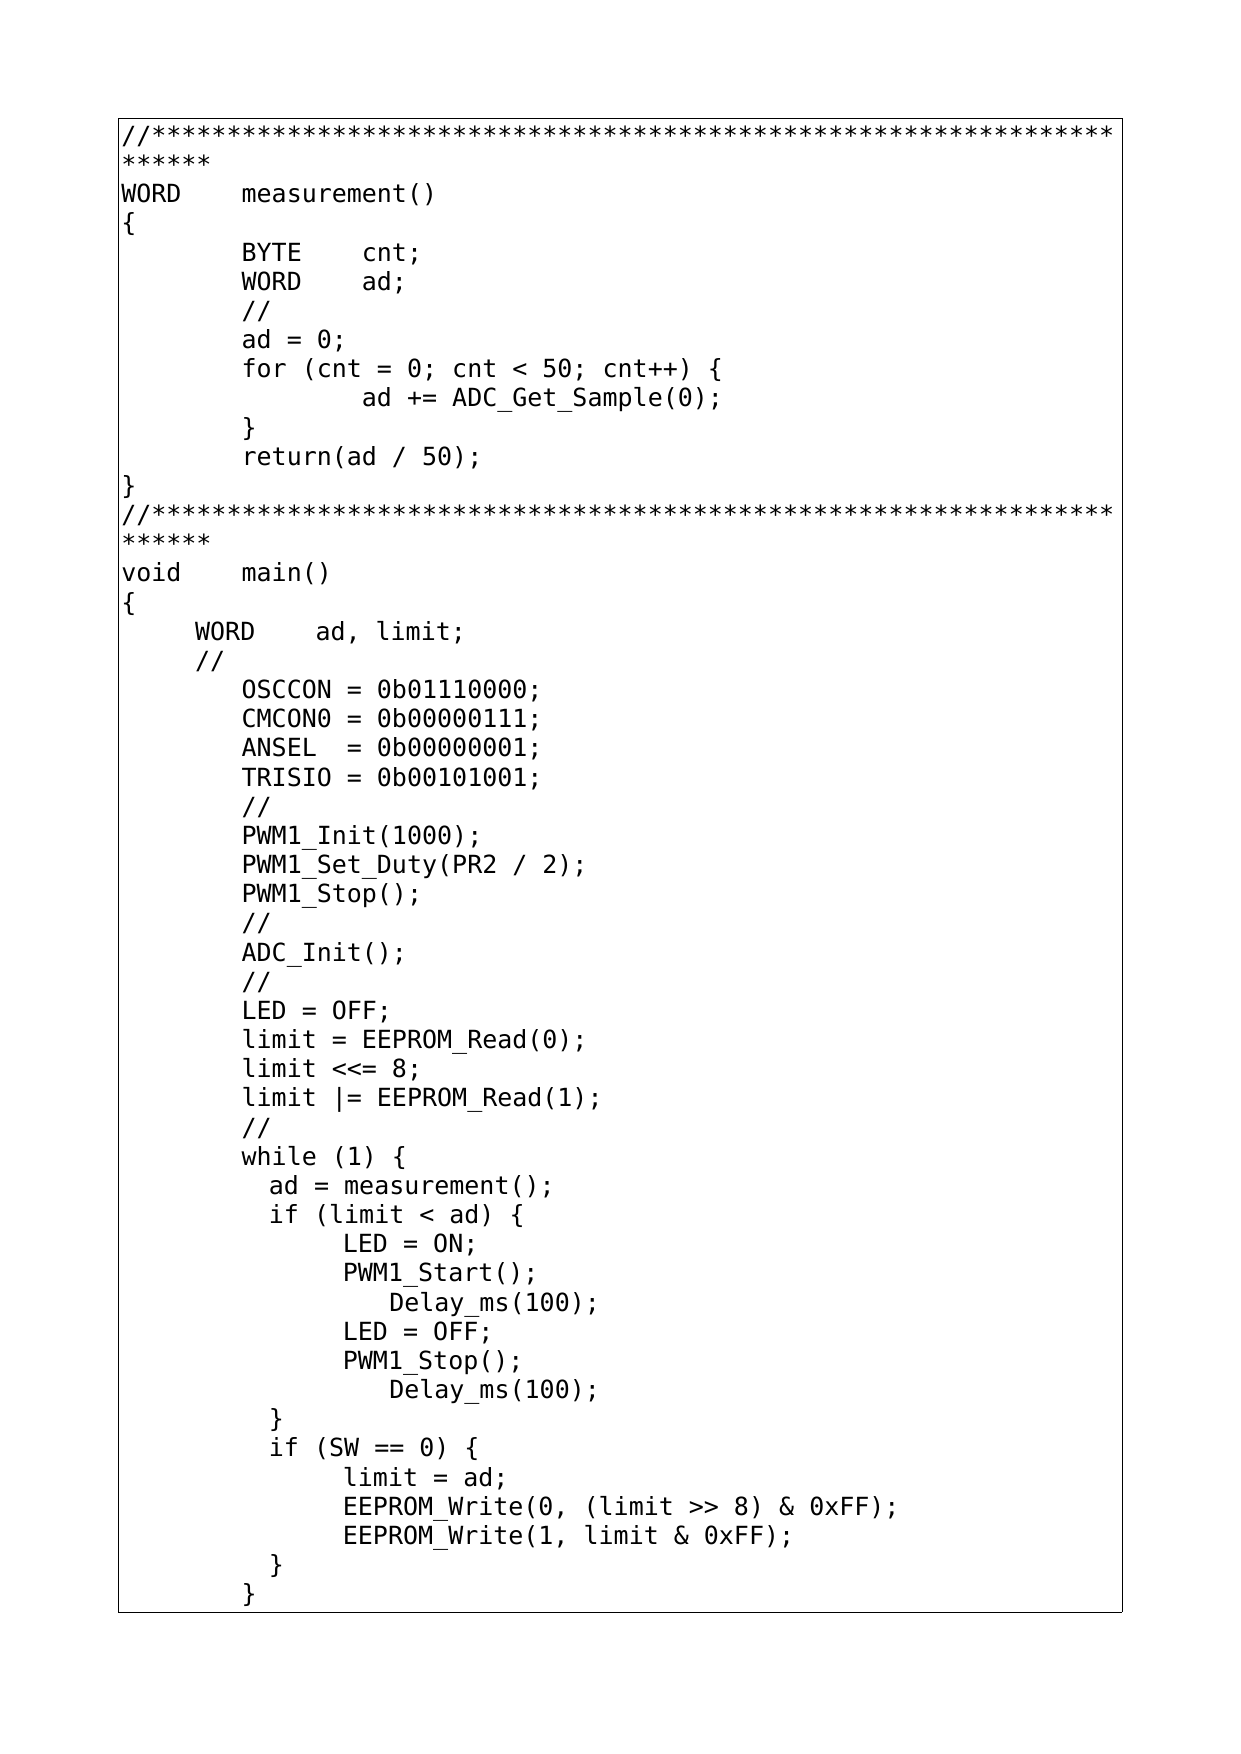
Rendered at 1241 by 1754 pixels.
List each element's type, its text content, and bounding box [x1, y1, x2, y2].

table_header //********************************************************************** WORD measurement() { BYTE cnt; WORD ad; // ad = 0; for (cnt = 0; cnt < 50; cnt++) { ad += ADC_Get_Sample(0); } return(ad / 50); } //********************************************************************** void main() { WORD ad, limit; // OSCCON = 0b01110000; CMCON0 = 0b00000111; ANSEL = 0b00000001; TRISIO = 0b00101001; // PWM1_Init(1000); PWM1_Set_Duty(PR2 / 2); PWM1_Stop(); // ADC_Init(); // LED = OFF; limit = EEPROM_Read(0); limit <<= 8; limit |= EEPROM_Read(1); // while (1) { ad = measurement(); if (limit < ad) { LED = ON; PWM1_Start(); Delay_ms(100); LED = OFF; PWM1_Stop(); Delay_ms(100); } if (SW == 0) { limit = ad; EEPROM_Write(0, (limit >> 8) & 0xFF); EEPROM_Write(1, limit & 0xFF); } } [119, 119, 1122, 1612]
